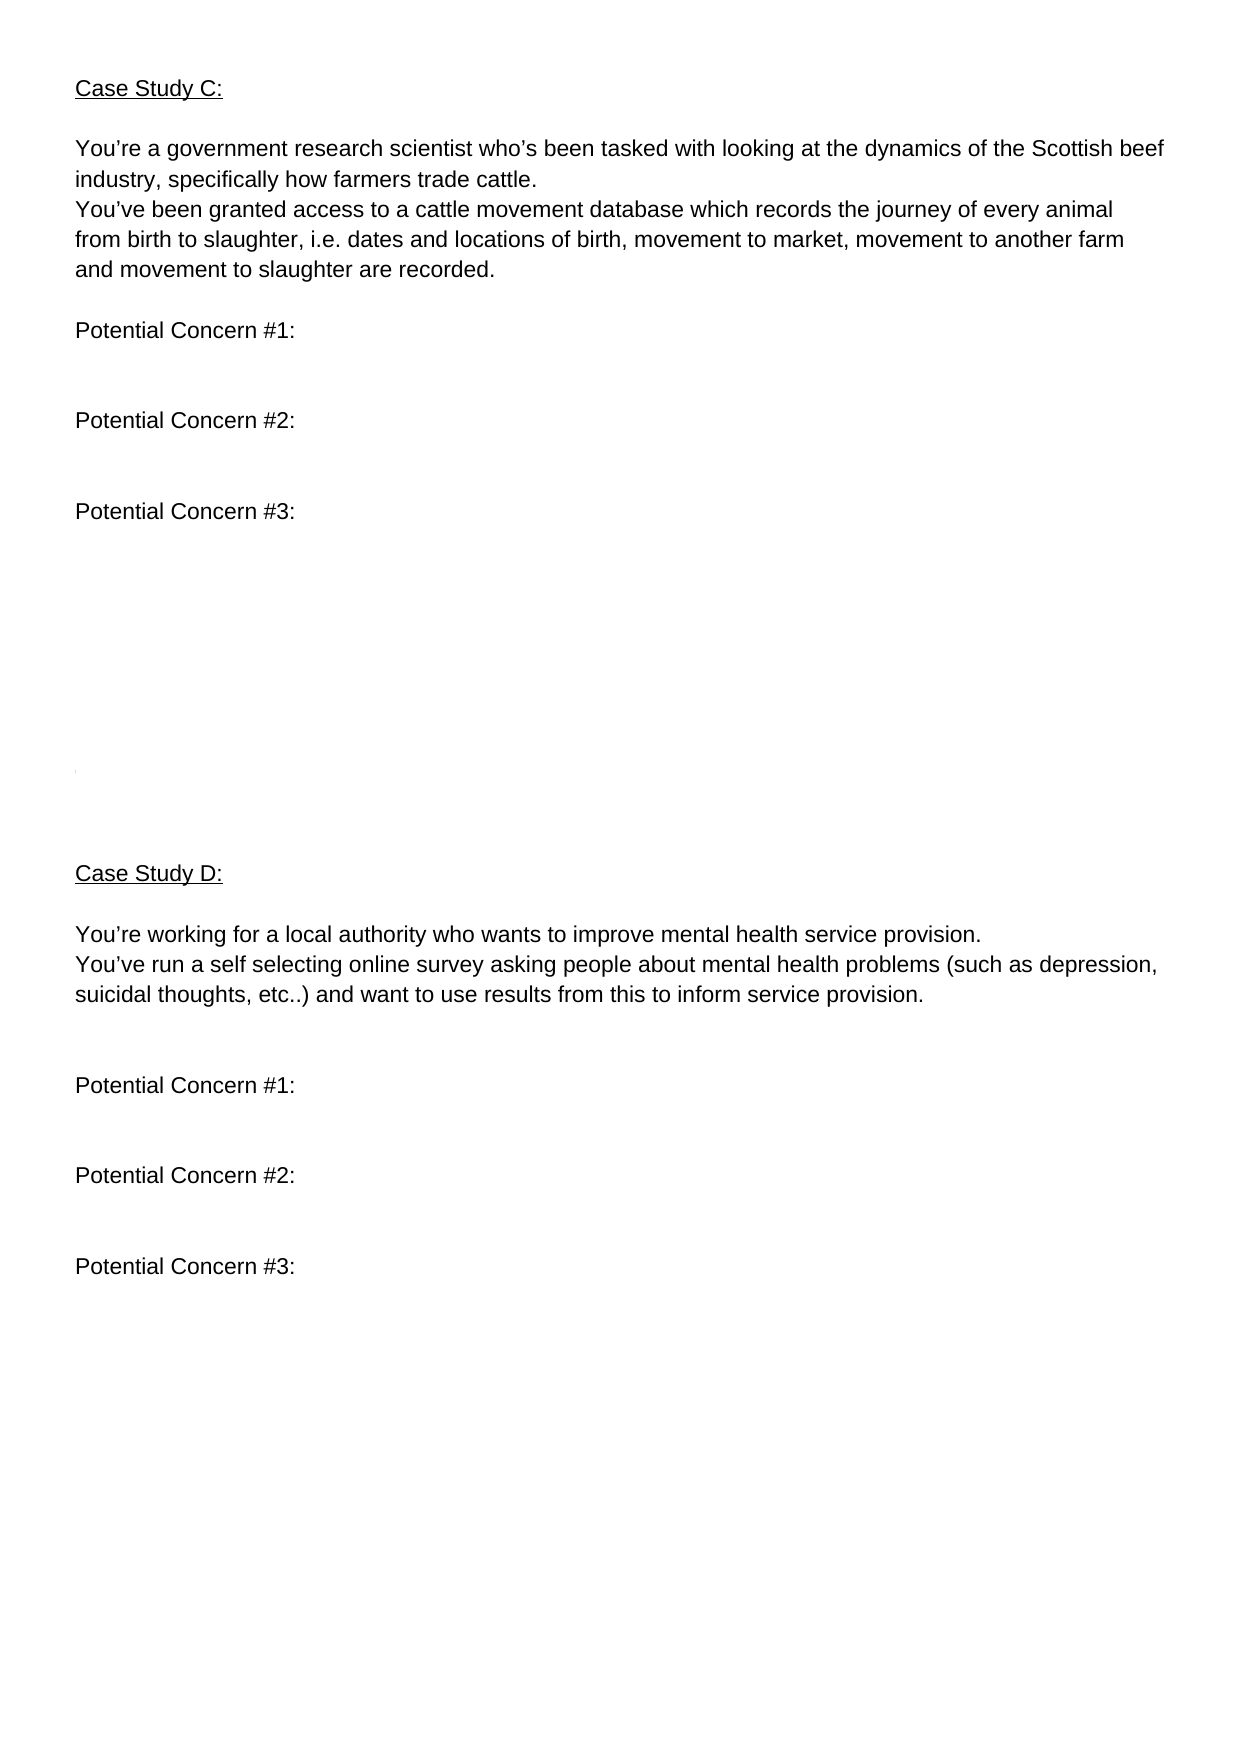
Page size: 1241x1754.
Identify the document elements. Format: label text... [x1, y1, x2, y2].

text Potential Concern #3: [75, 1253, 1165, 1279]
text Potential Concern #1: [75, 1072, 1165, 1098]
text Potential Concern #1: [75, 317, 1165, 343]
text You’ve been granted access to a cattle movement database which records the journey of every animal from birth to slaughter, i.e. dates and locations of birth, movement to market, movement to another farm and movement to slaughter are recorded. [75, 196, 1165, 283]
text You’re a government research scientist who’s been tasked with looking at the dynamics of the Scottish beef industry, specifically how farmers trade cattle. [75, 135, 1165, 192]
text Case Study C: [75, 75, 1165, 101]
text Case Study D: [75, 860, 1165, 887]
text Potential Concern #3: [75, 498, 1165, 524]
text Potential Concern #2: [75, 1162, 1165, 1189]
text You’ve run a self selecting online survey asking people about mental health problems (such as depression, suicidal thoughts, etc..) and want to use results from this to inform service provision. [75, 951, 1165, 1008]
text You’re working for a local authority who wants to improve mental health service provision. [75, 921, 1165, 947]
text Potential Concern #2: [75, 407, 1165, 434]
